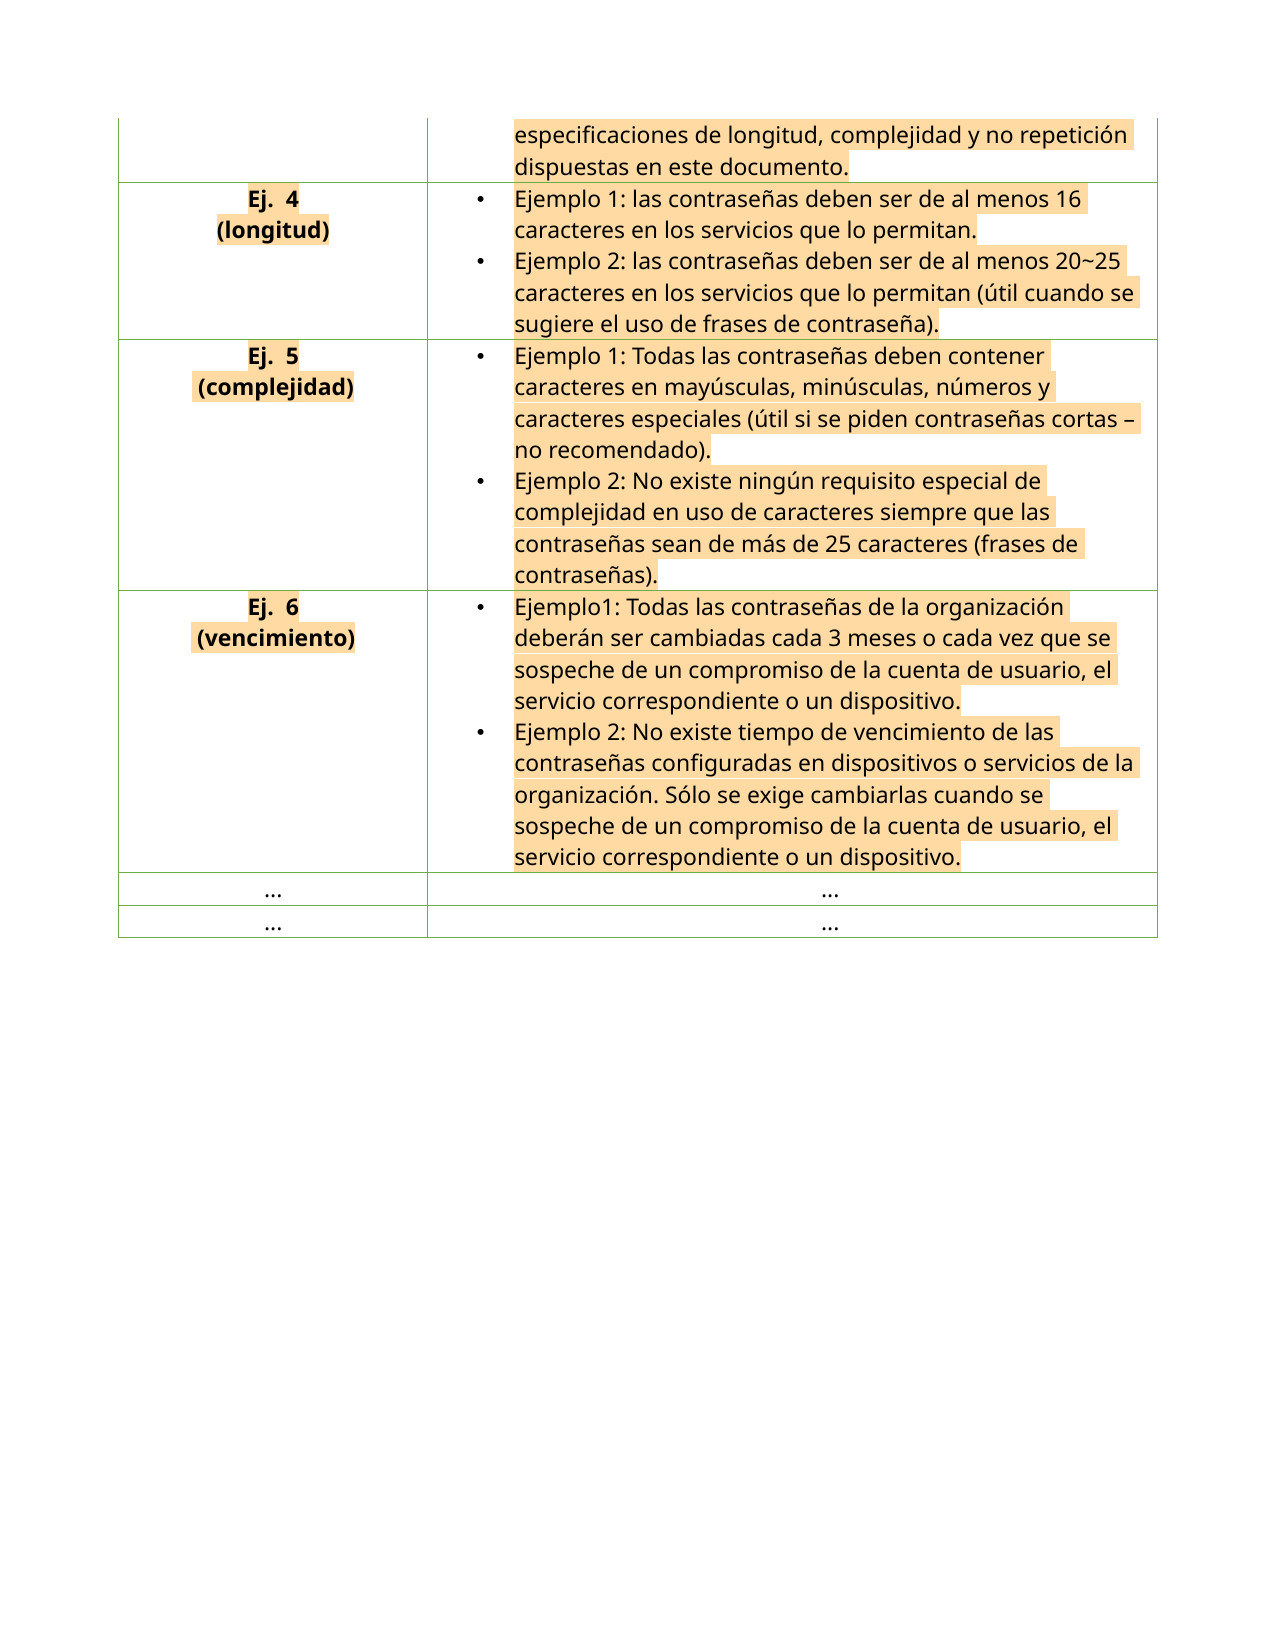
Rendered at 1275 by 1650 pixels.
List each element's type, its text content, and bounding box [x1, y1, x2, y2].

table_cell ... [119, 906, 427, 937]
table_cell Ej. 5 (complejidad) [119, 340, 427, 590]
table_cell Ej. 4 (longitud) [119, 183, 427, 339]
table_cell [119, 118, 427, 182]
table_cell ... [428, 873, 1157, 904]
table_cell Ej. 6 (vencimiento) [119, 591, 427, 872]
table_cell especificaciones de longitud, complejidad y no repetición dispuestas en este documento. [428, 118, 1157, 182]
table_cell Ejemplo1: Todas las contraseñas de la organización deberán ser cambiadas cada 3 meses o cada vez que se sospeche de un compromiso de la cuenta de usuario, el servicio correspondiente o un dispositivo. Ejemplo 2: No existe tiempo de vencimiento de las contraseñas configuradas en dispositivos o servicios de la organización. Sólo se exige cambiarlas cuando se sospeche de un compromiso de la cuenta de usuario, el servicio correspondiente o un dispositivo. [428, 591, 1157, 872]
table_cell ... [428, 906, 1157, 937]
table_cell ... [119, 873, 427, 904]
table_cell Ejemplo 1: Todas las contraseñas deben contener caracteres en mayúsculas, minúsculas, números y caracteres especiales (útil si se piden contraseñas cortas – no recomendado). Ejemplo 2: No existe ningún requisito especial de complejidad en uso de caracteres siempre que las contraseñas sean de más de 25 caracteres (frases de contraseñas). [428, 340, 1157, 590]
table_cell Ejemplo 1: las contraseñas deben ser de al menos 16 caracteres en los servicios que lo permitan. Ejemplo 2: las contraseñas deben ser de al menos 20~25 caracteres en los servicios que lo permitan (útil cuando se sugiere el uso de frases de contraseña). [428, 183, 1157, 339]
